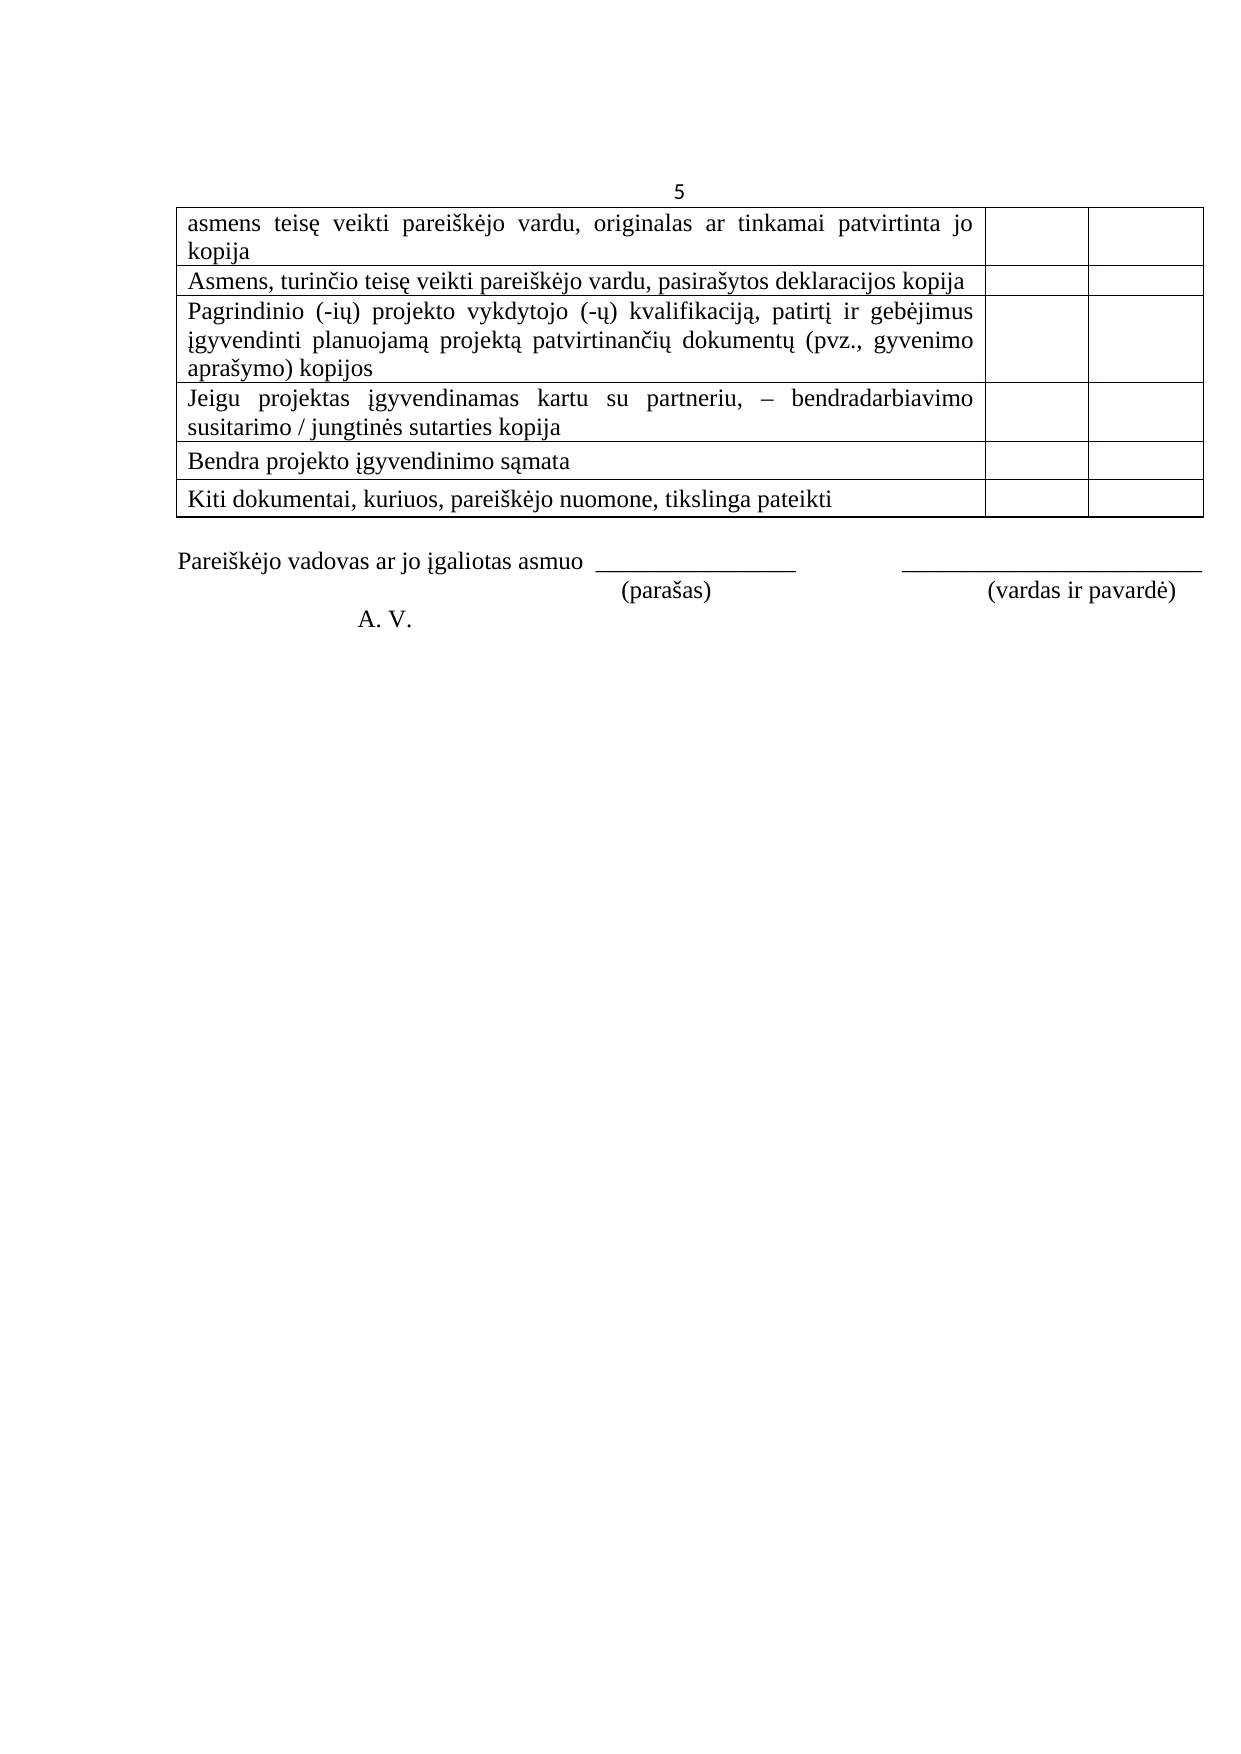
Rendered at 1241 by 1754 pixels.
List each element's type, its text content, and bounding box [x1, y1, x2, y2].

table_cell [1089, 442, 1203, 479]
table_cell [1089, 480, 1203, 516]
table_cell Jeigu projektas įgyvendinamas kartu su partneriu, – bendradarbiavimo susitarimo / jungtinės sutarties kopija [177, 383, 985, 441]
table_cell Bendra projekto įgyvendinimo sąmata [177, 442, 985, 479]
table_cell [1089, 383, 1203, 441]
table_cell Asmens, turinčio teisę veikti pareiškėjo vardu, pasirašytos deklaracijos kopija [177, 266, 985, 295]
table_cell [1089, 208, 1203, 265]
table_cell [986, 442, 1088, 479]
text Pareiškėjo vadovas ar jo įgaliotas asmuo ________________ ________________________ [177, 546, 1240, 575]
table_cell [986, 383, 1088, 441]
text (parašas) (vardas ir pavardė) [447, 575, 1240, 604]
table_cell [986, 208, 1088, 265]
text A. V. [312, 604, 1240, 632]
table_cell asmens teisę veikti pareiškėjo vardu, originalas ar tinkamai patvirtinta jo kopija [177, 208, 985, 265]
table_cell [1089, 266, 1203, 295]
table_cell [986, 266, 1088, 295]
table_cell [986, 296, 1088, 382]
table_cell [1089, 296, 1203, 382]
table_cell Pagrindinio (-ių) projekto vykdytojo (-ų) kvalifikaciją, patirtį ir gebėjimus įgyvendinti planuojamą projektą patvirtinančių dokumentų (pvz., gyvenimo aprašymo) kopijos [177, 296, 985, 382]
table_cell Kiti dokumentai, kuriuos, pareiškėjo nuomone, tikslinga pateikti [177, 480, 985, 516]
table_cell [986, 480, 1088, 516]
